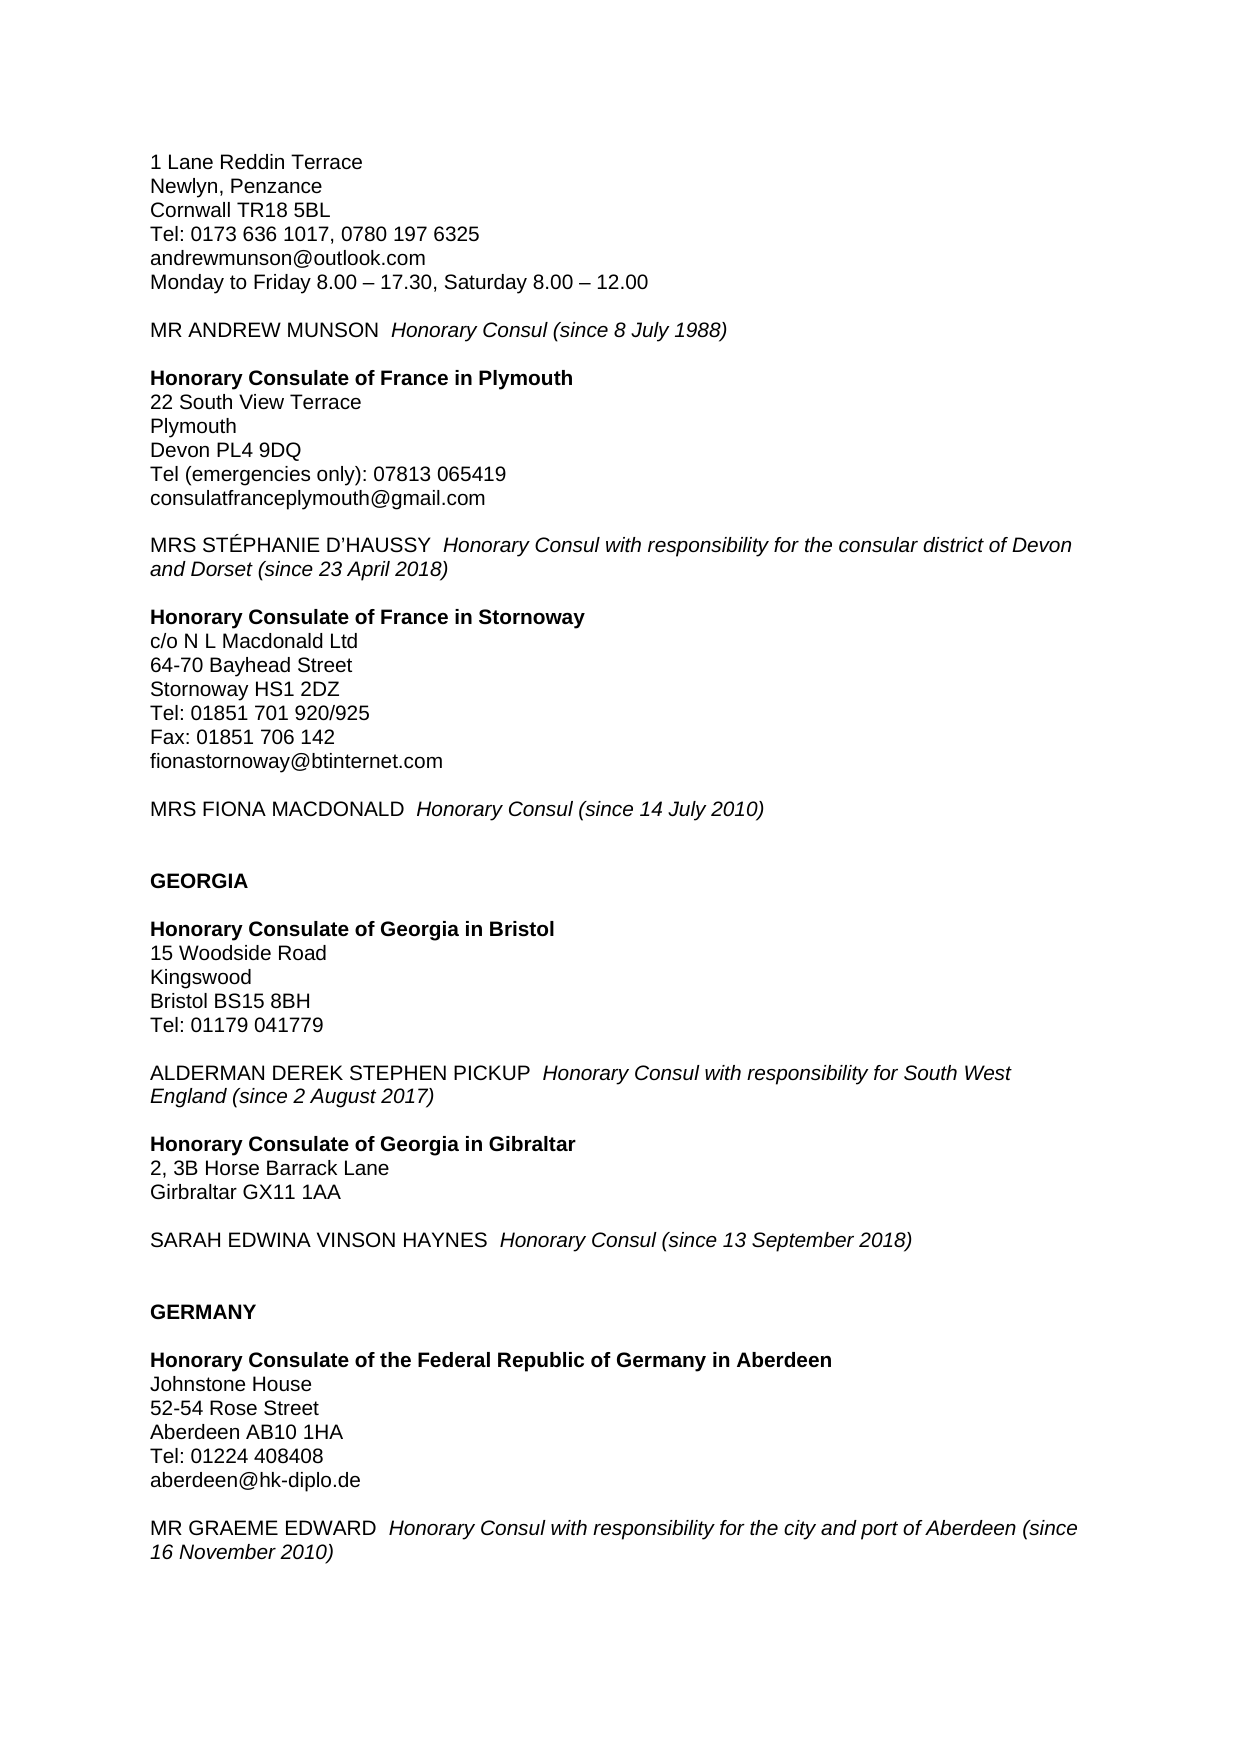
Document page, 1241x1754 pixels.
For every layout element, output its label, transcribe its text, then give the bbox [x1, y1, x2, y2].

text Honorary Consulate of Georgia in Bristol [150, 917, 1090, 941]
text Honorary Consulate of France in Stornoway [150, 605, 1090, 629]
text MR GRAEME EDWARD Honorary Consul with responsibility for the city and port of Aberdeen (since 16 November 2010) [150, 1516, 1090, 1563]
text 52-54 Rose Street [150, 1396, 1090, 1420]
text Aberdeen AB10 1HA [150, 1420, 1090, 1444]
text Tel: 01179 041779 [150, 1012, 1090, 1036]
text consulatfranceplymouth@gmail.com [150, 485, 1090, 509]
text Newlyn, Penzance [150, 174, 1090, 198]
text Kingswood [150, 964, 1090, 988]
text ALDERMAN DEREK STEPHEN PICKUP Honorary Consul with responsibility for South West England (since 2 August 2017) [150, 1060, 1090, 1108]
text GEORGIA [150, 869, 1090, 893]
text Bristol BS15 8BH [150, 988, 1090, 1012]
text MRS STÉPHANIE D’HAUSSY Honorary Consul with responsibility for the consular district of Devon and Dorset (since 23 April 2018) [150, 533, 1090, 581]
text Honorary Consulate of the Federal Republic of Germany in Aberdeen [150, 1348, 1090, 1372]
text aberdeen@hk-diplo.de [150, 1468, 1090, 1492]
text 1 Lane Reddin Terrace [150, 150, 1090, 174]
text MRS FIONA MACDONALD Honorary Consul (since 14 July 2010) [150, 797, 1090, 821]
text Tel (emergencies only): 07813 065419 [150, 461, 1090, 485]
text Plymouth [150, 413, 1090, 437]
text fionastornoway@btinternet.com [150, 749, 1090, 773]
text Monday to Friday 8.00 – 17.30, Saturday 8.00 – 12.00 [150, 270, 1090, 294]
text Tel: 0173 636 1017, 0780 197 6325 [150, 222, 1090, 246]
text Johnstone House [150, 1372, 1090, 1396]
text SARAH EDWINA VINSON HAYNES Honorary Consul (since 13 September 2018) [150, 1228, 1090, 1252]
text 22 South View Terrace [150, 389, 1090, 413]
text c/o N L Macdonald Ltd [150, 629, 1090, 653]
text 64-70 Bayhead Street [150, 653, 1090, 677]
text MR ANDREW MUNSON Honorary Consul (since 8 July 1988) [150, 318, 1090, 342]
text andrewmunson@outlook.com [150, 246, 1090, 270]
text Tel: 01224 408408 [150, 1444, 1090, 1468]
text Girbraltar GX11 1AA [150, 1180, 1090, 1204]
text Fax: 01851 706 142 [150, 725, 1090, 749]
text Honorary Consulate of Georgia in Gibraltar [150, 1132, 1090, 1156]
text Tel: 01851 701 920/925 [150, 701, 1090, 725]
text Cornwall TR18 5BL [150, 198, 1090, 222]
text Stornoway HS1 2DZ [150, 677, 1090, 701]
text 2, 3B Horse Barrack Lane [150, 1156, 1090, 1180]
text 15 Woodside Road [150, 941, 1090, 964]
text GERMANY [150, 1300, 1090, 1324]
text Devon PL4 9DQ [150, 437, 1090, 461]
text Honorary Consulate of France in Plymouth [150, 366, 1090, 389]
